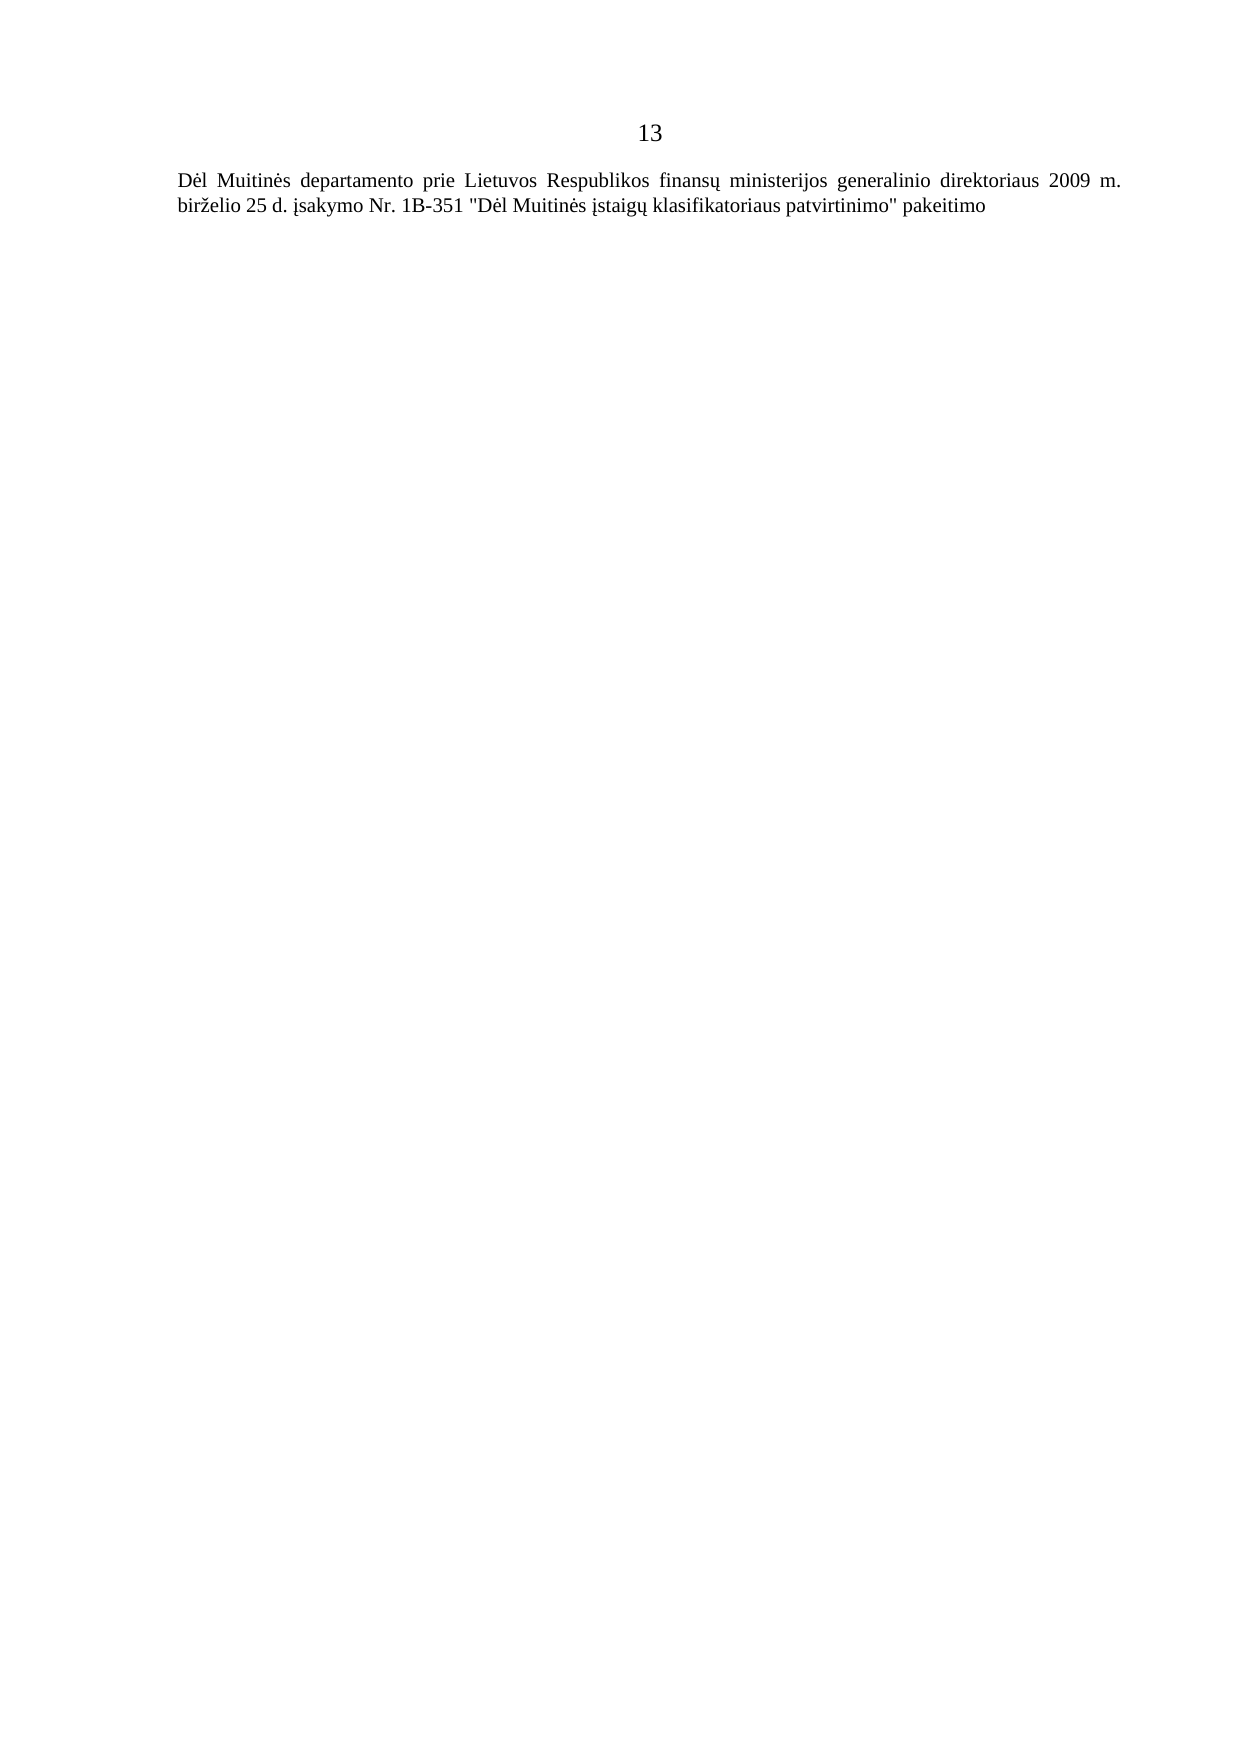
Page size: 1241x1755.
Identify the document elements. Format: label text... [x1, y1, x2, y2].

text Dėl Muitinės departamento prie Lietuvos Respublikos finansų ministerijos generalinio direktoriaus 2009 m. birželio 25 d. įsakymo Nr. 1B-351 "Dėl Muitinės įstaigų klasifikatoriaus patvirtinimo" pakeitimo [177, 168, 1122, 217]
